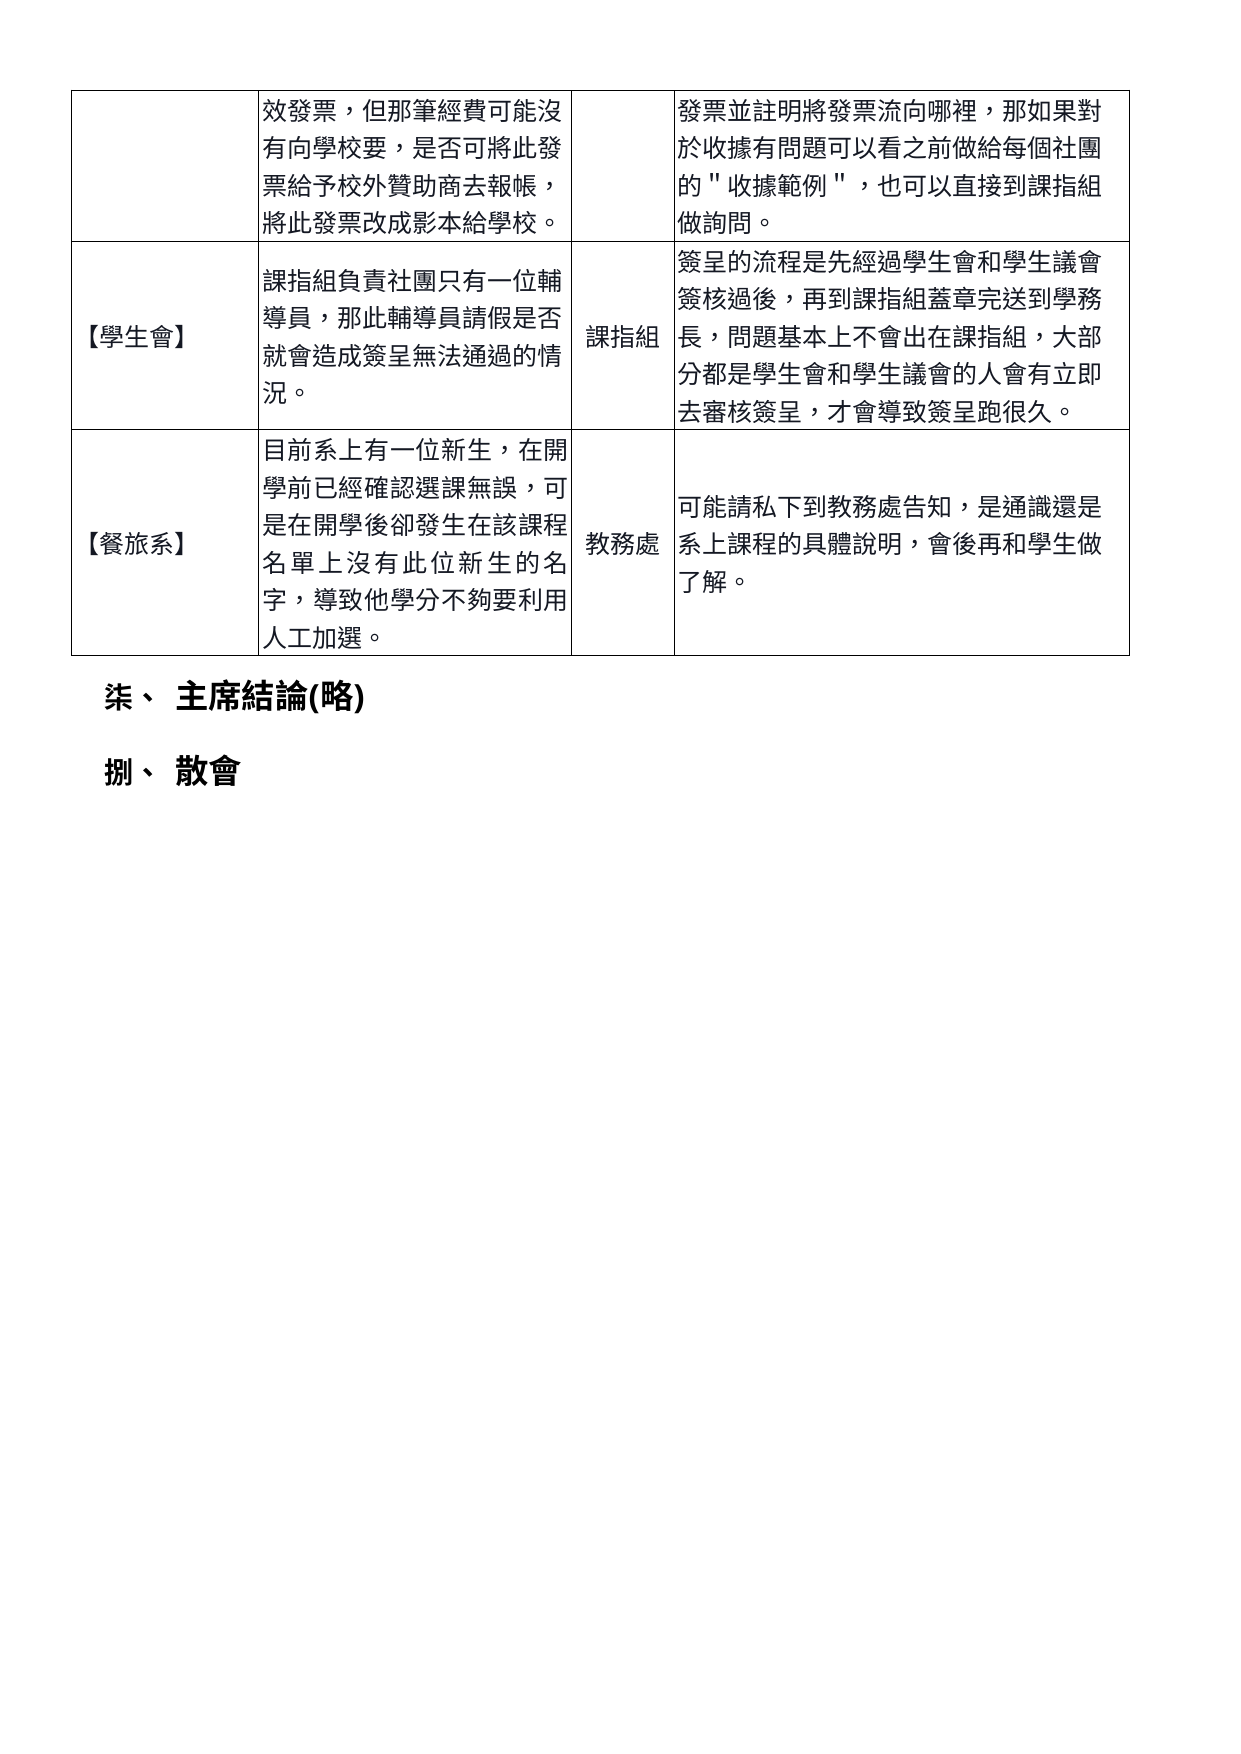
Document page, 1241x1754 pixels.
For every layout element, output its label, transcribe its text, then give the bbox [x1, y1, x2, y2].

table_cell 發票並註明將發票流向哪裡，那如果對於收據有問題可以看之前做給每個社團的＂收據範例＂，也可以直接到課指組做詢問。 [675, 91, 1129, 241]
table_cell [72, 91, 258, 241]
list 主席結論(略) [104, 656, 1165, 731]
table_cell 課指組 [572, 242, 674, 429]
table_cell 簽呈的流程是先經過學生會和學生議會簽核過後，再到課指組蓋章完送到學務長，問題基本上不會出在課指組，大部分都是學生會和學生議會的人會有立即去審核簽呈，才會導致簽呈跑很久。 [675, 242, 1129, 429]
table_cell 【餐旅系】 [72, 430, 258, 655]
table_cell 效發票，但那筆經費可能沒有向學校要，是否可將此發票給予校外贊助商去報帳，將此發票改成影本給學校。 [259, 91, 571, 241]
table_cell 課指組負責社團只有一位輔導員，那此輔導員請假是否就會造成簽呈無法通過的情況。 [259, 242, 571, 429]
table_cell 教務處 [572, 430, 674, 655]
table_cell 【學生會】 [72, 242, 258, 429]
table_cell 可能請私下到教務處告知，是通識還是系上課程的具體說明，會後再和學生做了解。 [675, 430, 1129, 655]
list 散會 [104, 731, 1165, 806]
table_cell 目前系上有一位新生，在開學前已經確認選課無誤，可是在開學後卻發生在該課程名單上沒有此位新生的名字，導致他學分不夠要利用人工加選。 [259, 430, 571, 655]
table_cell [572, 91, 674, 241]
